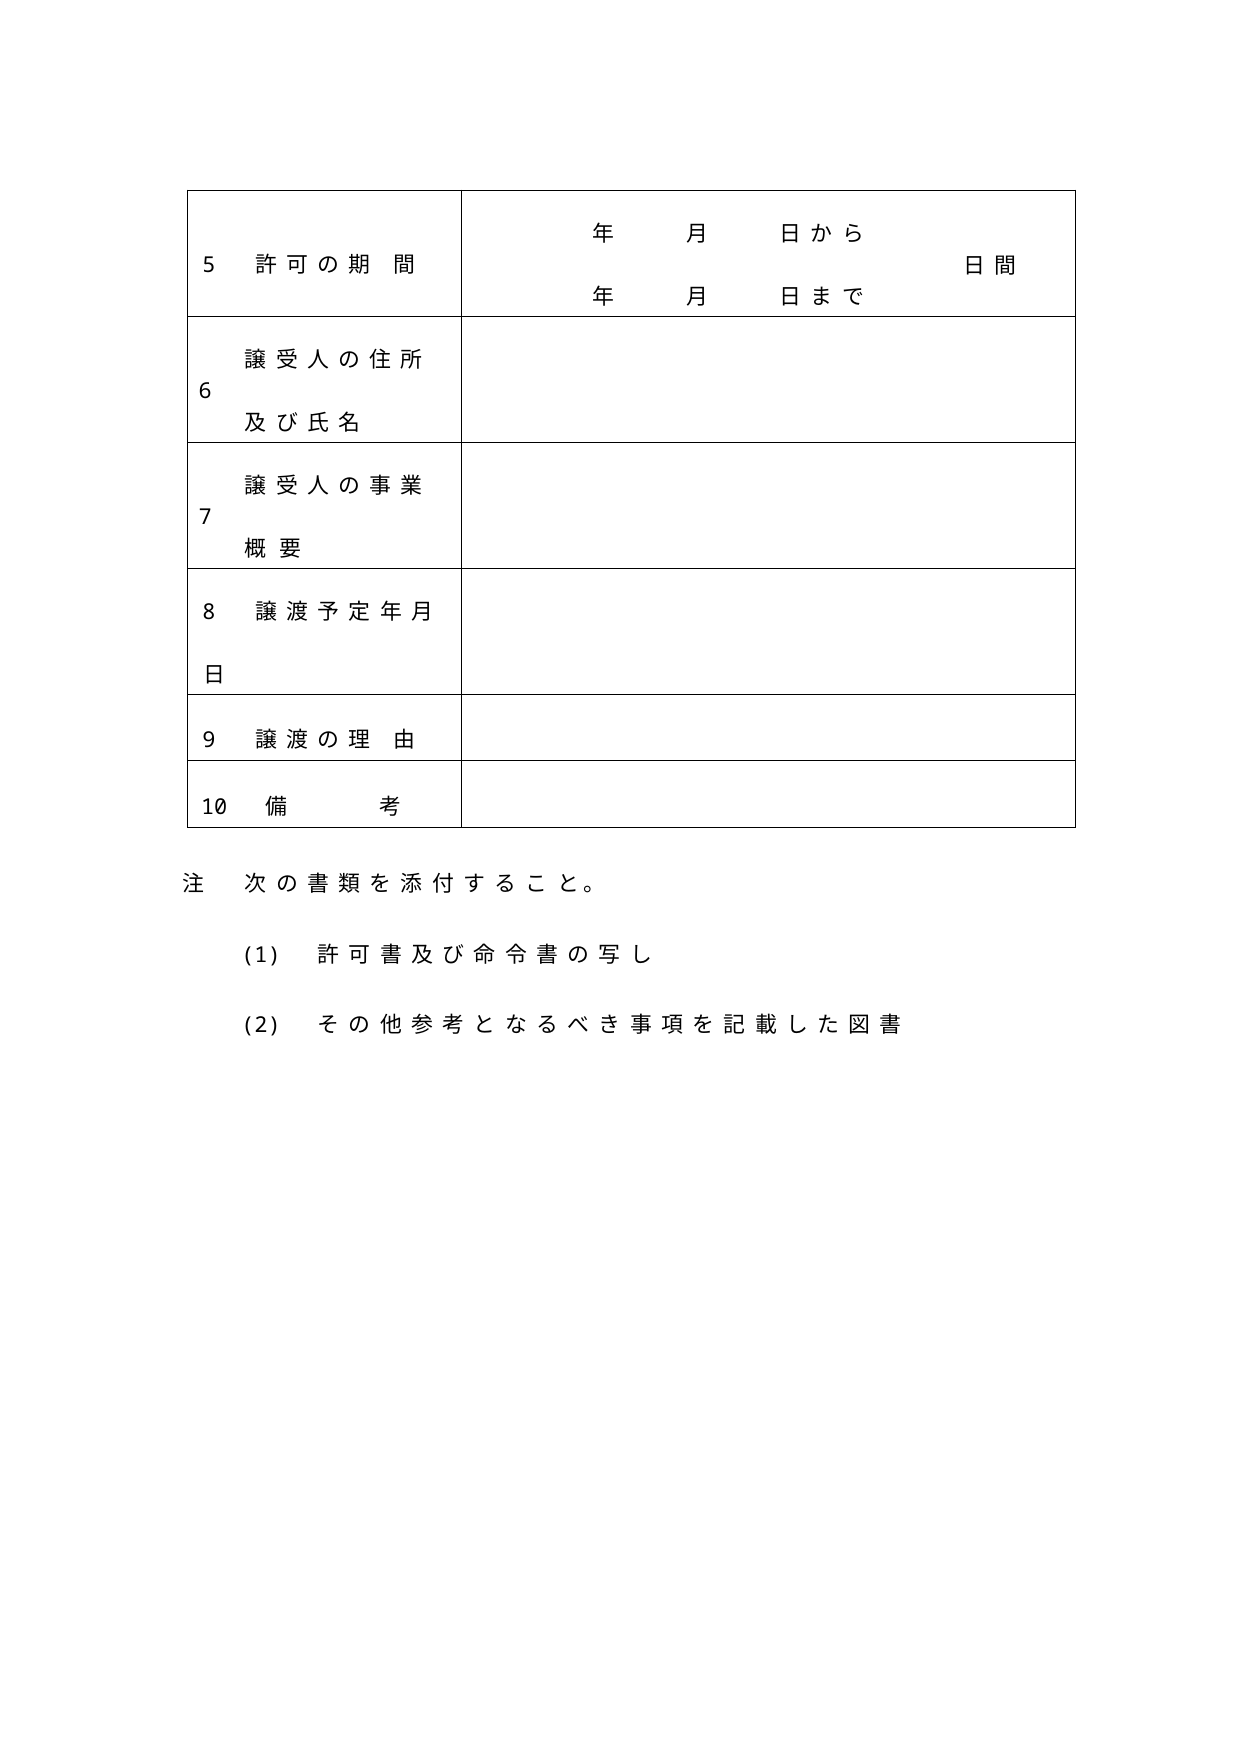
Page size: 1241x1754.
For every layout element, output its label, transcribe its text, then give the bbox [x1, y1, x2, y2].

table_cell 7 [188, 443, 221, 568]
table_cell [462, 761, 1075, 827]
table_cell 6 [188, 317, 221, 442]
table_cell 10 備考 [188, 761, 461, 827]
table_cell [462, 443, 1075, 568]
table_cell 9 譲渡の理由 [188, 695, 461, 760]
table_cell 日間 [879, 191, 1075, 316]
table_cell [462, 569, 1075, 694]
table_cell [462, 317, 1075, 442]
table_cell 譲受人の住所及び氏名 [221, 317, 461, 442]
text (1) 許可書及び命令書の写し [177, 911, 1063, 973]
table_cell 5 許可の期間 [188, 191, 461, 316]
table_cell 8 譲渡予定年月日 [188, 569, 461, 694]
table_cell 年 月 日から 年 月 日まで [462, 191, 879, 316]
text (2) その他参考となるべき事項を記載した図書 [177, 981, 1063, 1044]
table_cell 譲受人の事業概要 [221, 443, 461, 568]
text 注 次の書類を添付すること。 [177, 841, 1063, 903]
table_cell [462, 695, 1075, 760]
